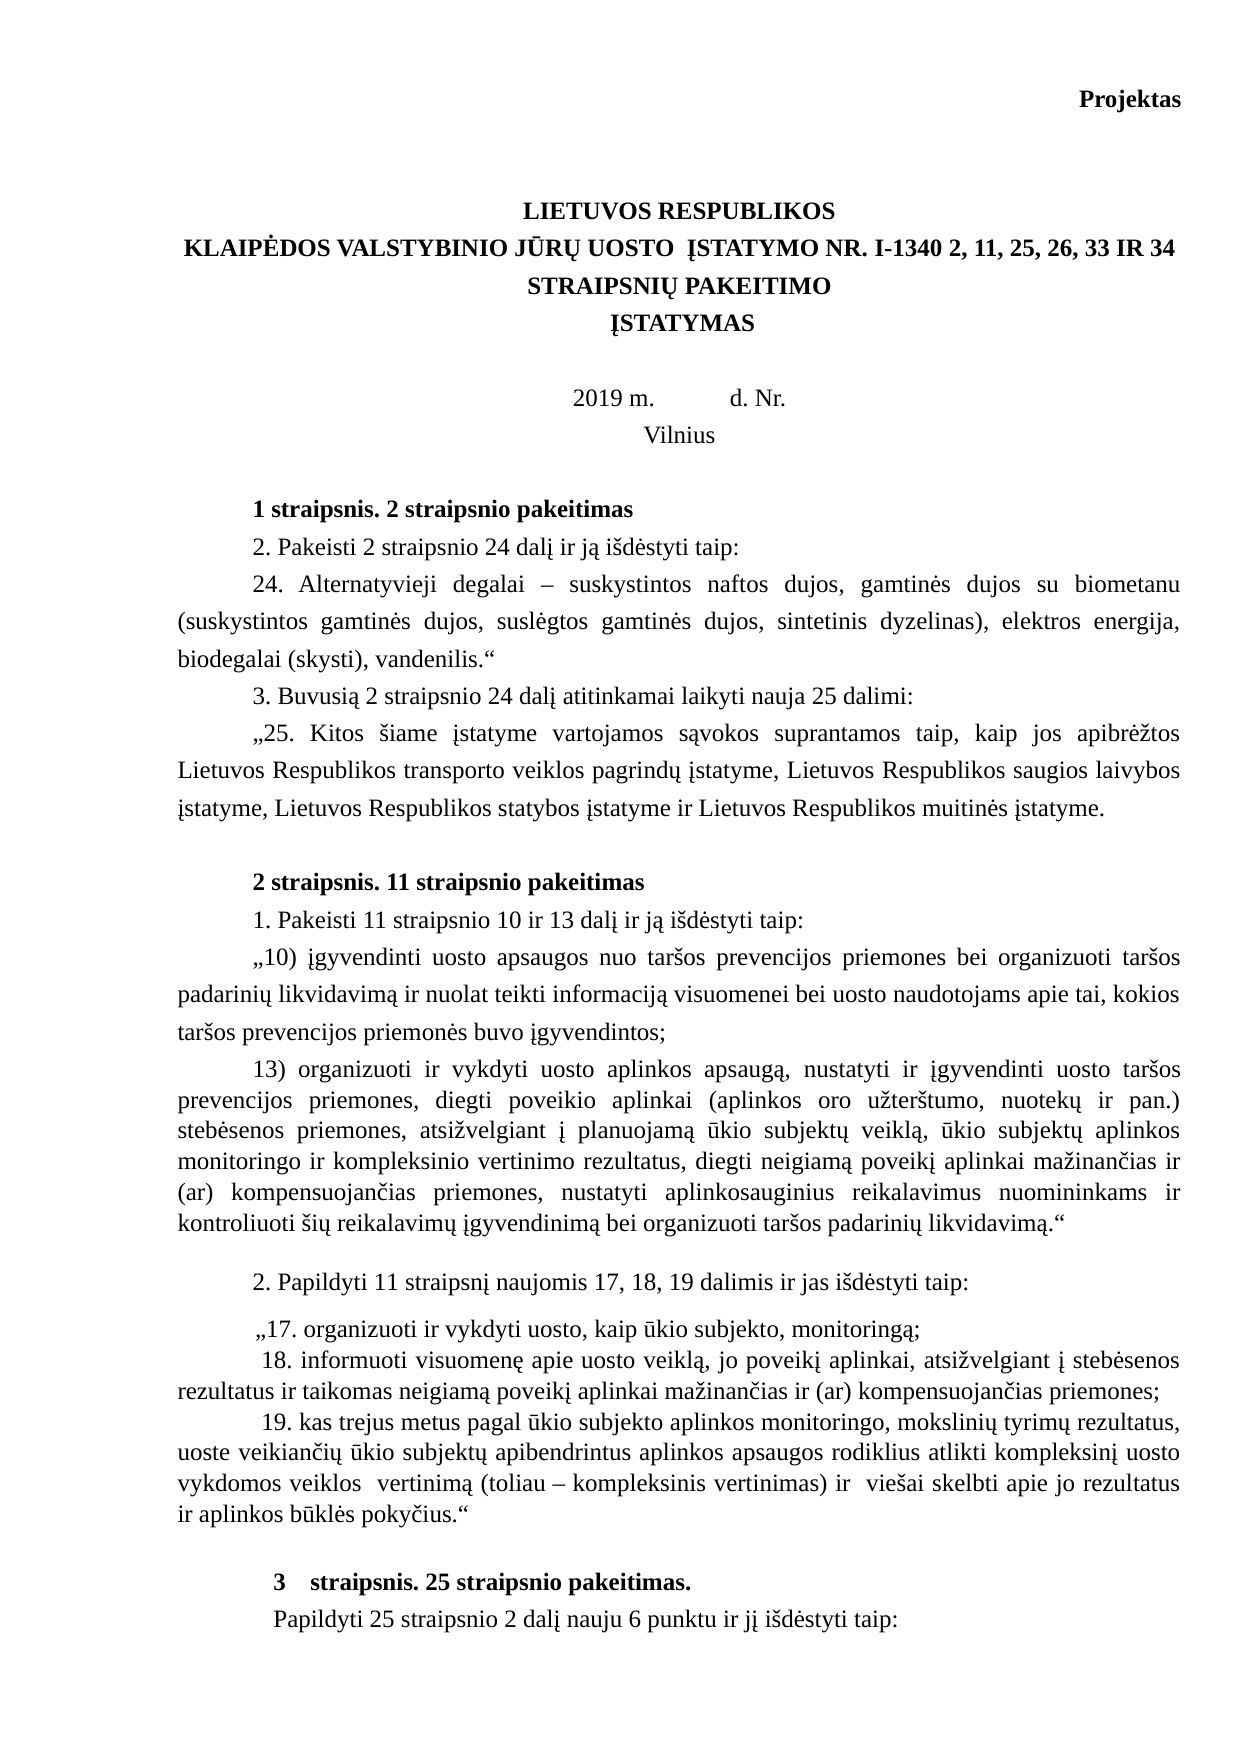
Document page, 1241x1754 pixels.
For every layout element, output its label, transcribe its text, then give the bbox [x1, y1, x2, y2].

text 1 straipsnis. 2 straipsnio pakeitimas [177, 494, 1181, 523]
text Vilnius [177, 420, 1181, 449]
text 2019 m. d. Nr. [177, 383, 1181, 411]
text 2. Pakeisti 2 straipsnio 24 dalį ir ją išdėstyti taip: [177, 532, 1181, 561]
text Papildyti 25 straipsnio 2 dalį nauju 6 punktu ir jį išdėstyti taip: [273, 1604, 1181, 1633]
text LIETUVOS RESPUBLIKOS [177, 196, 1181, 225]
text 18. informuoti visuomenę apie uosto veiklą, jo poveikį aplinkai, atsižvelgiant į stebėsenos rezultatus ir taikomas neigiamą poveikį aplinkai mažinančias ir (ar) kompensuojančias priemones; [177, 1345, 1181, 1405]
text 19. kas trejus metus pagal ūkio subjekto aplinkos monitoringo, mokslinių tyrimų rezultatus, uoste veikiančių ūkio subjektų apibendrintus aplinkos apsaugos rodiklius atlikti kompleksinį uosto vykdomos veiklos vertinimą (toliau – kompleksinis vertinimas) ir viešai skelbti apie jo rezultatus ir aplinkos būklės pokyčius.“ [177, 1407, 1181, 1528]
text „10) įgyvendinti uosto apsaugos nuo taršos prevencijos priemones bei organizuoti taršos padarinių likvidavimą ir nuolat teikti informaciją visuomenei bei uosto naudotojams apie tai, kokios taršos prevencijos priemonės buvo įgyvendintos; [177, 942, 1181, 1045]
text 24. Alternatyvieji degalai – suskystintos naftos dujos, gamtinės dujos su biometanu (suskystintos gamtinės dujos, suslėgtos gamtinės dujos, sintetinis dyzelinas), elektros energija, biodegalai (skysti), vandenilis.“ [177, 569, 1181, 672]
text „17. organizuoti ir vykdyti uosto, kaip ūkio subjekto, monitoringą; [177, 1314, 1181, 1343]
text 1. Pakeisti 11 straipsnio 10 ir 13 dalį ir ją išdėstyti taip: [177, 905, 1181, 933]
text KLAIPĖDOS VALSTYBINIO JŪRŲ UOSTO ĮSTATYMO NR. I-1340 2, 11, 25, 26, 33 IR 34 STRAIPSNIŲ PAKEITIMO [177, 233, 1181, 299]
text „25. Kitos šiame įstatyme vartojamos sąvokos suprantamos taip, kaip jos apibrėžtos Lietuvos Respublikos transporto veiklos pagrindų įstatyme, Lietuvos Respublikos saugios laivybos įstatyme, Lietuvos Respublikos statybos įstatyme ir Lietuvos Respublikos muitinės įstatyme. [177, 718, 1181, 822]
text Projektas [177, 84, 1181, 113]
text 2 straipsnis. 11 straipsnio pakeitimas [177, 867, 1177, 896]
text 3. Buvusią 2 straipsnio 24 dalį atitinkamai laikyti nauja 25 dalimi: [177, 681, 1181, 710]
text 3 straipsnis. 25 straipsnio pakeitimas. [273, 1567, 1181, 1596]
text 13) organizuoti ir vykdyti uosto aplinkos apsaugą, nustatyti ir įgyvendinti uosto taršos prevencijos priemones, diegti poveikio aplinkai (aplinkos oro užterštumo, nuotekų ir pan.) stebėsenos priemones, atsižvelgiant į planuojamą ūkio subjektų veiklą, ūkio subjektų aplinkos monitoringo ir kompleksinio vertinimo rezultatus, diegti neigiamą poveikį aplinkai mažinančias ir (ar) kompensuojančias priemones, nustatyti aplinkosauginius reikalavimus nuomininkams ir kontroliuoti šių reikalavimų įgyvendinimą bei organizuoti taršos padarinių likvidavimą.“ [177, 1054, 1181, 1236]
text 2. Papildyti 11 straipsnį naujomis 17, 18, 19 dalimis ir jas išdėstyti taip: [177, 1267, 1181, 1296]
text ĮSTATYMAS [177, 308, 1181, 337]
